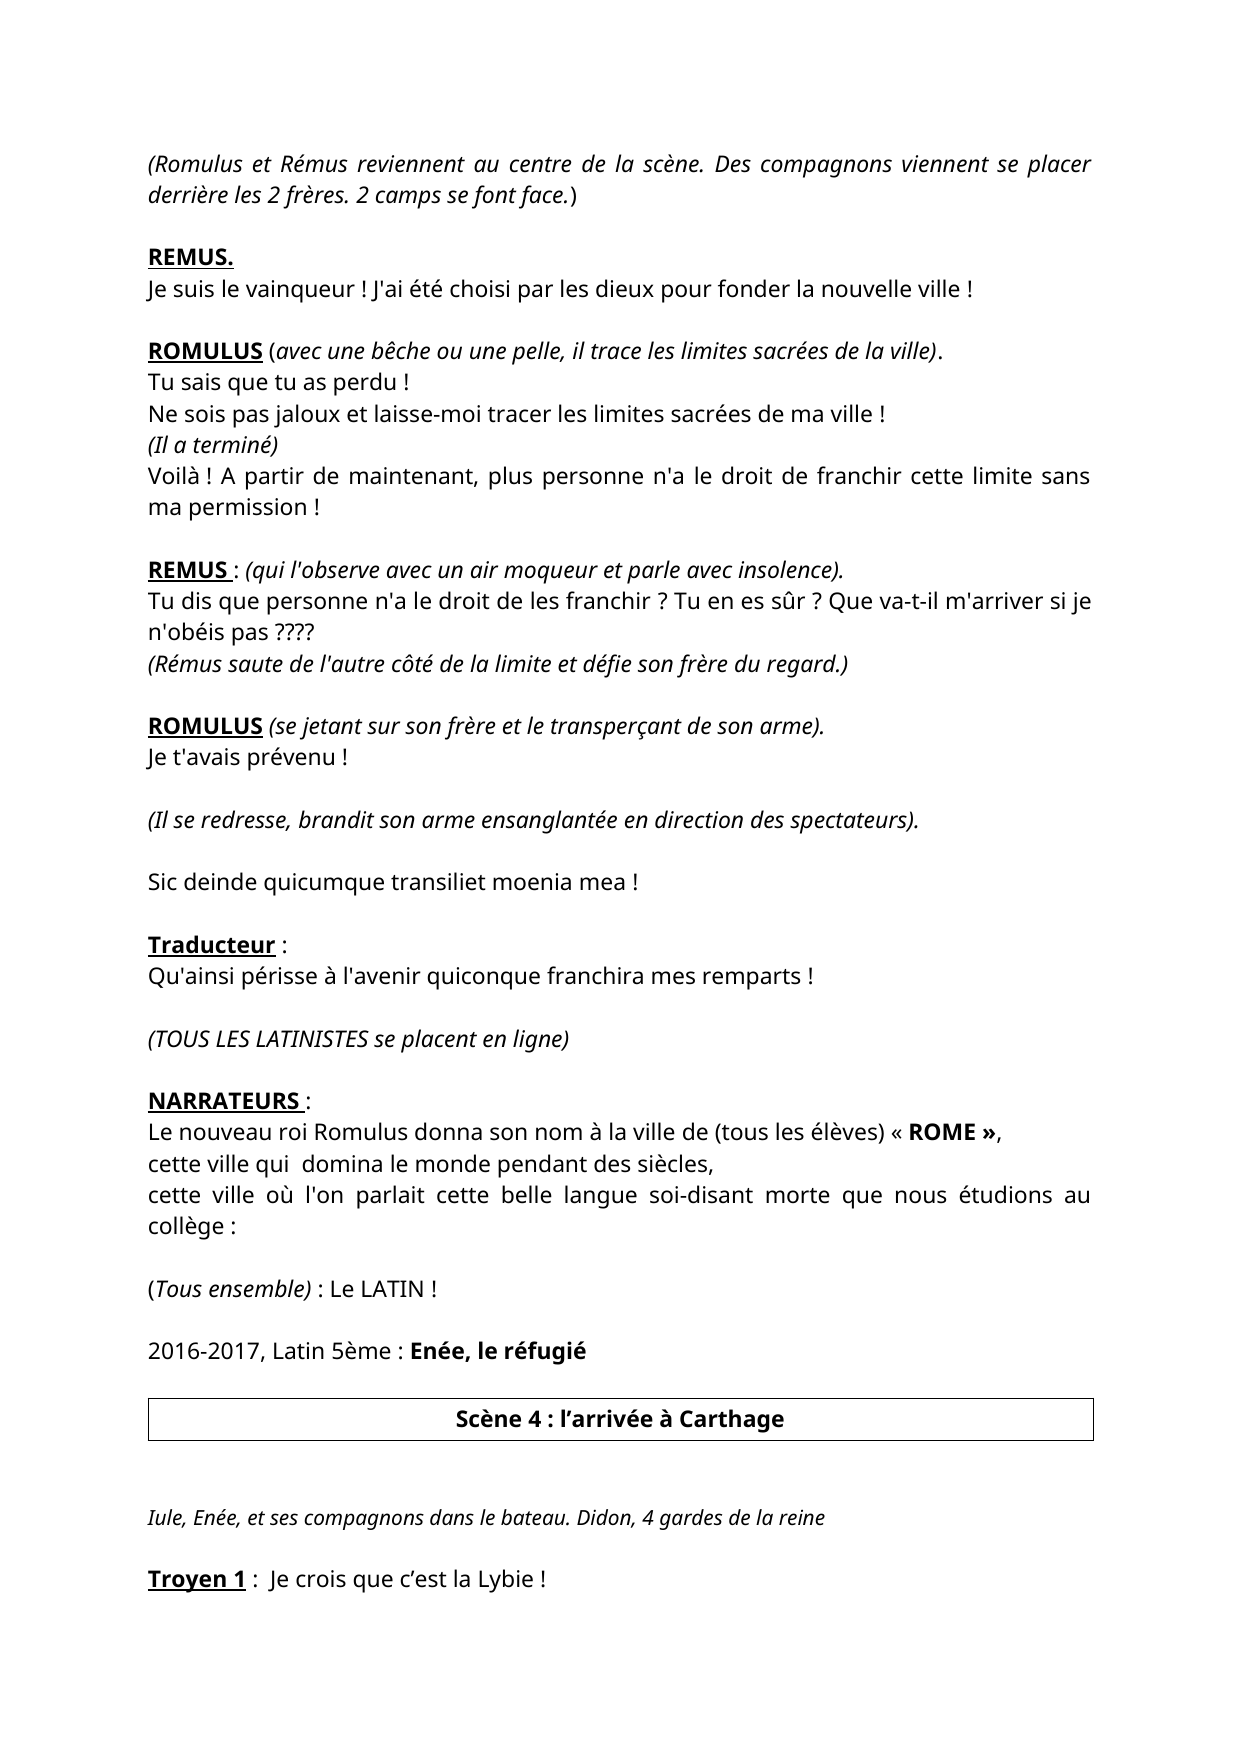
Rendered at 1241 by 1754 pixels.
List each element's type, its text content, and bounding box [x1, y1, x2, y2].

text (TOUS LES LATINISTES se placent en ligne) [148, 1023, 1093, 1054]
text Le nouveau roi Romulus donna son nom à la ville de (tous les élèves) « ROME », [148, 1116, 1093, 1148]
text REMUS : (qui l'observe avec un air moqueur et parle avec insolence). [148, 554, 1093, 585]
text Ne sois pas jaloux et laisse-moi tracer les limites sacrées de ma ville ! [148, 398, 1093, 429]
text Troyen 1 : Je crois que c’est la Lybie ! [148, 1563, 1093, 1594]
text (Rémus saute de l'autre côté de la limite et défie son frère du regard.) [148, 648, 1093, 679]
text ROMULUS (avec une bêche ou une pelle, il trace les limites sacrées de la ville). [148, 335, 1093, 366]
text Tu dis que personne n'a le droit de les franchir ? Tu en es sûr ? Que va-t-il m'arriver si je n'obéis pas ???? [148, 585, 1093, 648]
text (Romulus et Rémus reviennent au centre de la scène. Des compagnons viennent se placer derrière les 2 frères. 2 camps se font face.) [148, 148, 1093, 210]
text NARRATEURS : [148, 1085, 1093, 1116]
text cette ville où l'on parlait cette belle langue soi-disant morte que nous étudions au collège : [148, 1179, 1093, 1241]
text ROMULUS (se jetant sur son frère et le transperçant de son arme). [148, 710, 1093, 741]
text Voilà ! A partir de maintenant, plus personne n'a le droit de franchir cette limite sans ma permission ! [148, 460, 1093, 523]
text Qu'ainsi périsse à l'avenir quiconque franchira mes remparts ! [148, 960, 1093, 991]
text (Il se redresse, brandit son arme ensanglantée en direction des spectateurs). [148, 804, 1093, 835]
text Traducteur : [148, 929, 1093, 960]
text REMUS. [148, 241, 1093, 273]
text (Tous ensemble) : Le LATIN ! [148, 1273, 1093, 1304]
text Iule, Enée, et ses compagnons dans le bateau. Didon, 4 gardes de la reine [148, 1503, 1093, 1531]
text cette ville qui domina le monde pendant des siècles, [148, 1148, 1093, 1179]
text Je t'avais prévenu ! [148, 741, 1093, 773]
text Je suis le vainqueur ! J'ai été choisi par les dieux pour fonder la nouvelle ville ! [148, 273, 1093, 304]
text (Il a terminé) [148, 429, 1093, 460]
text 2016-2017, Latin 5ème : Enée, le réfugié [148, 1335, 1093, 1366]
text Sic deinde quicumque transiliet moenia mea ! [148, 866, 1093, 898]
table_header Scène 4 : l’arrivée à Carthage [149, 1399, 1093, 1440]
text Tu sais que tu as perdu ! [148, 366, 1093, 398]
